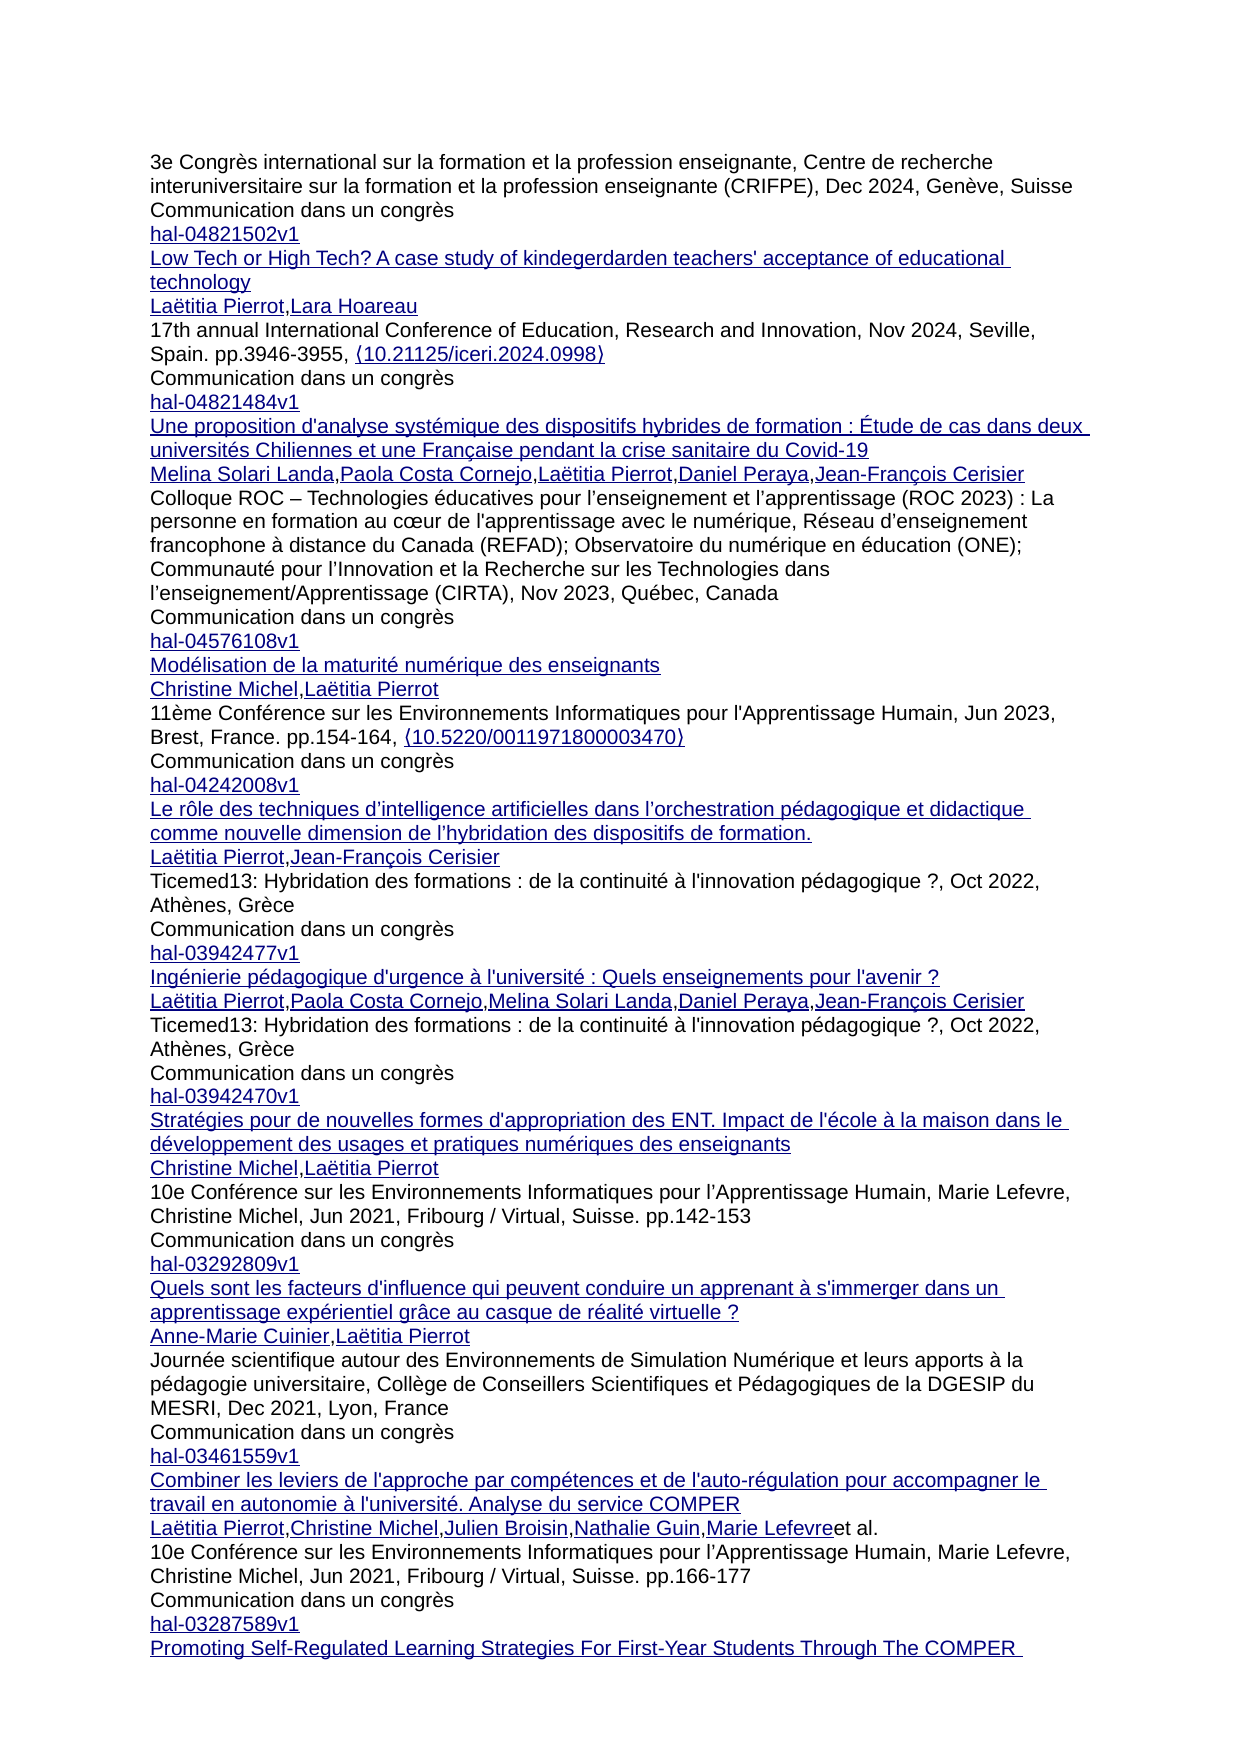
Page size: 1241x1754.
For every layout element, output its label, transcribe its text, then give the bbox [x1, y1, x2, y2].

table_cell Une proposition d'analyse systémique des dispositifs hybrides de formation : Étude de cas dans deux [150, 414, 1090, 434]
table_cell Le rôle des techniques d’intelligence artificielles dans l’orchestration pédagogique et didactique comme nouvelle dimension de l’hybridation des dispositifs de formation. Laëtitia Pierrot,Jean-François Cerisier Ticemed13: Hybridation des formations : de la continuité à l'innovation pédagogique ?, Oct 2022, Athènes, Grèce Communication dans un congrès hal-03942477v1 [150, 797, 1090, 964]
table_cell 3e Congrès international sur la formation et la profession enseignante, Centre de recherche interuniversitaire sur la formation et la profession enseignante (CRIFPE), Dec 2024, Genève, Suisse Communication dans un congrès hal-04821502v1 [150, 150, 1090, 246]
table_cell Combiner les leviers de l'approche par compétences et de l'auto-régulation pour accompagner le travail en autonomie à l'université. Analyse du service COMPER Laëtitia Pierrot,Christine Michel,Julien Broisin,Nathalie Guin,Marie Lefevreet al. 10e Conférence sur les Environnements Informatiques pour l’Apprentissage Humain, Marie Lefevre, Christine Michel, Jun 2021, Fribourg / Virtual, Suisse. pp.166-177 Communication dans un congrès hal-03287589v1 [150, 1468, 1090, 1635]
table_cell Modélisation de la maturité numérique des enseignants Christine Michel,Laëtitia Pierrot 11ème Conférence sur les Environnements Informatiques pour l'Apprentissage Humain, Jun 2023, Brest, France. pp.154-164, ⟨10.5220/0011971800003470⟩ Communication dans un congrès hal-04242008v1 [150, 653, 1090, 797]
table_cell universités Chiliennes et une Française pendant la crise sanitaire du Covid-19 Melina Solari Landa,Paola Costa Cornejo,Laëtitia Pierrot,Daniel Peraya,Jean-François Cerisier Colloque ROC – Technologies éducatives pour l’enseignement et l’apprentissage (ROC 2023) : La personne en formation au cœur de l'apprentissage avec le numérique, Réseau d’enseignement francophone à distance du Canada (REFAD); Observatoire du numérique en éducation (ONE); Communauté pour l’Innovation et la Recherche sur les Technologies dans l’enseignement/Apprentissage (CIRTA), Nov 2023, Québec, Canada Communication dans un congrès hal-04576108v1 [150, 436, 1090, 653]
table_cell Stratégies pour de nouvelles formes d'appropriation des ENT. Impact de l'école à la maison dans le développement des usages et pratiques numériques des enseignants Christine Michel,Laëtitia Pierrot 10e Conférence sur les Environnements Informatiques pour l’Apprentissage Humain, Marie Lefevre, Christine Michel, Jun 2021, Fribourg / Virtual, Suisse. pp.142-153 Communication dans un congrès hal-03292809v1 [150, 1108, 1090, 1276]
table_cell Low Tech or High Tech? A case study of kindegerdarden teachers' acceptance of educational technology Laëtitia Pierrot,Lara Hoareau 17th annual International Conference of Education, Research and Innovation, Nov 2024, Seville, Spain. pp.3946-3955, ⟨10.21125/iceri.2024.0998⟩ Communication dans un congrès hal-04821484v1 [150, 246, 1090, 413]
table_cell Ingénierie pédagogique d'urgence à l'université : Quels enseignements pour l'avenir ? Laëtitia Pierrot,Paola Costa Cornejo,Melina Solari Landa,Daniel Peraya,Jean-François Cerisier Ticemed13: Hybridation des formations : de la continuité à l'innovation pédagogique ?, Oct 2022, Athènes, Grèce Communication dans un congrès hal-03942470v1 [150, 965, 1090, 1108]
table_cell Quels sont les facteurs d'influence qui peuvent conduire un apprenant à s'immerger dans un apprentissage expérientiel grâce au casque de réalité virtuelle ? Anne-Marie Cuinier,Laëtitia Pierrot Journée scientifique autour des Environnements de Simulation Numérique et leurs apports à la pédagogie universitaire, Collège de Conseillers Scientifiques et Pédagogiques de la DGESIP du MESRI, Dec 2021, Lyon, France Communication dans un congrès hal-03461559v1 [150, 1276, 1090, 1468]
table_cell Promoting Self-Regulated Learning Strategies For First-Year Students Through The COMPER [150, 1635, 1090, 1659]
